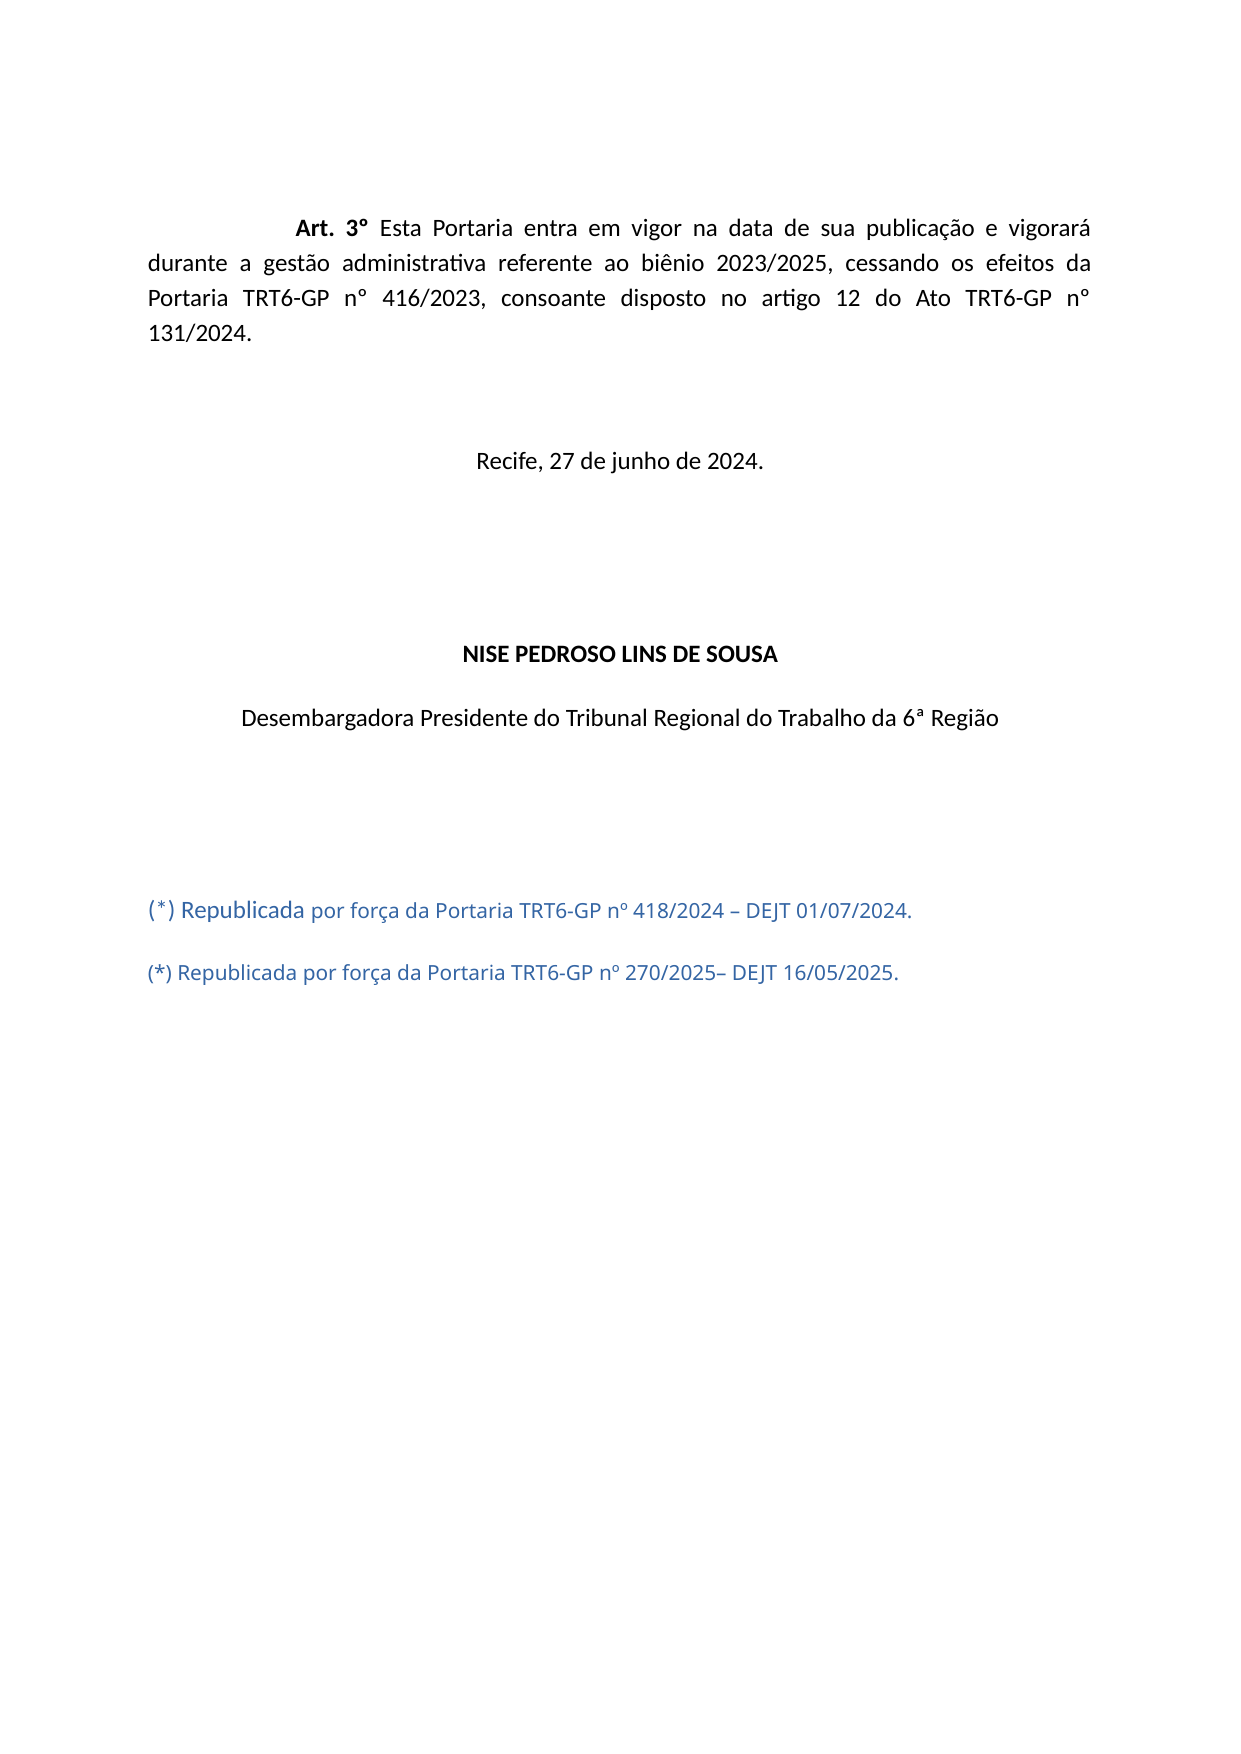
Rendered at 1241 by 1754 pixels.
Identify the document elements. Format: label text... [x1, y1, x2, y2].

text (*) Republicada por força da Portaria TRT6-GP nº 270/2025– DEJT 16/05/2025. [148, 958, 1092, 987]
text Recife, 27 de junho de 2024. [148, 445, 1092, 476]
text (*) Republicada por força da Portaria TRT6-GP nº 418/2024 – DEJT 01/07/2024. [148, 894, 1092, 925]
text NISE PEDROSO LINS DE SOUSA [148, 638, 1092, 668]
text Desembargadora Presidente do Tribunal Regional do Trabalho da 6ª Região [148, 702, 1092, 732]
text Art. 3º Esta Portaria entra em vigor na data de sua publicação e vigorará durante a gestão administrativa referente ao biênio 2023/2025, cessando os efeitos da Portaria TRT6-GP nº 416/2023, consoante disposto no artigo 12 do Ato TRT6-GP nº 131/2024. [148, 212, 1092, 347]
